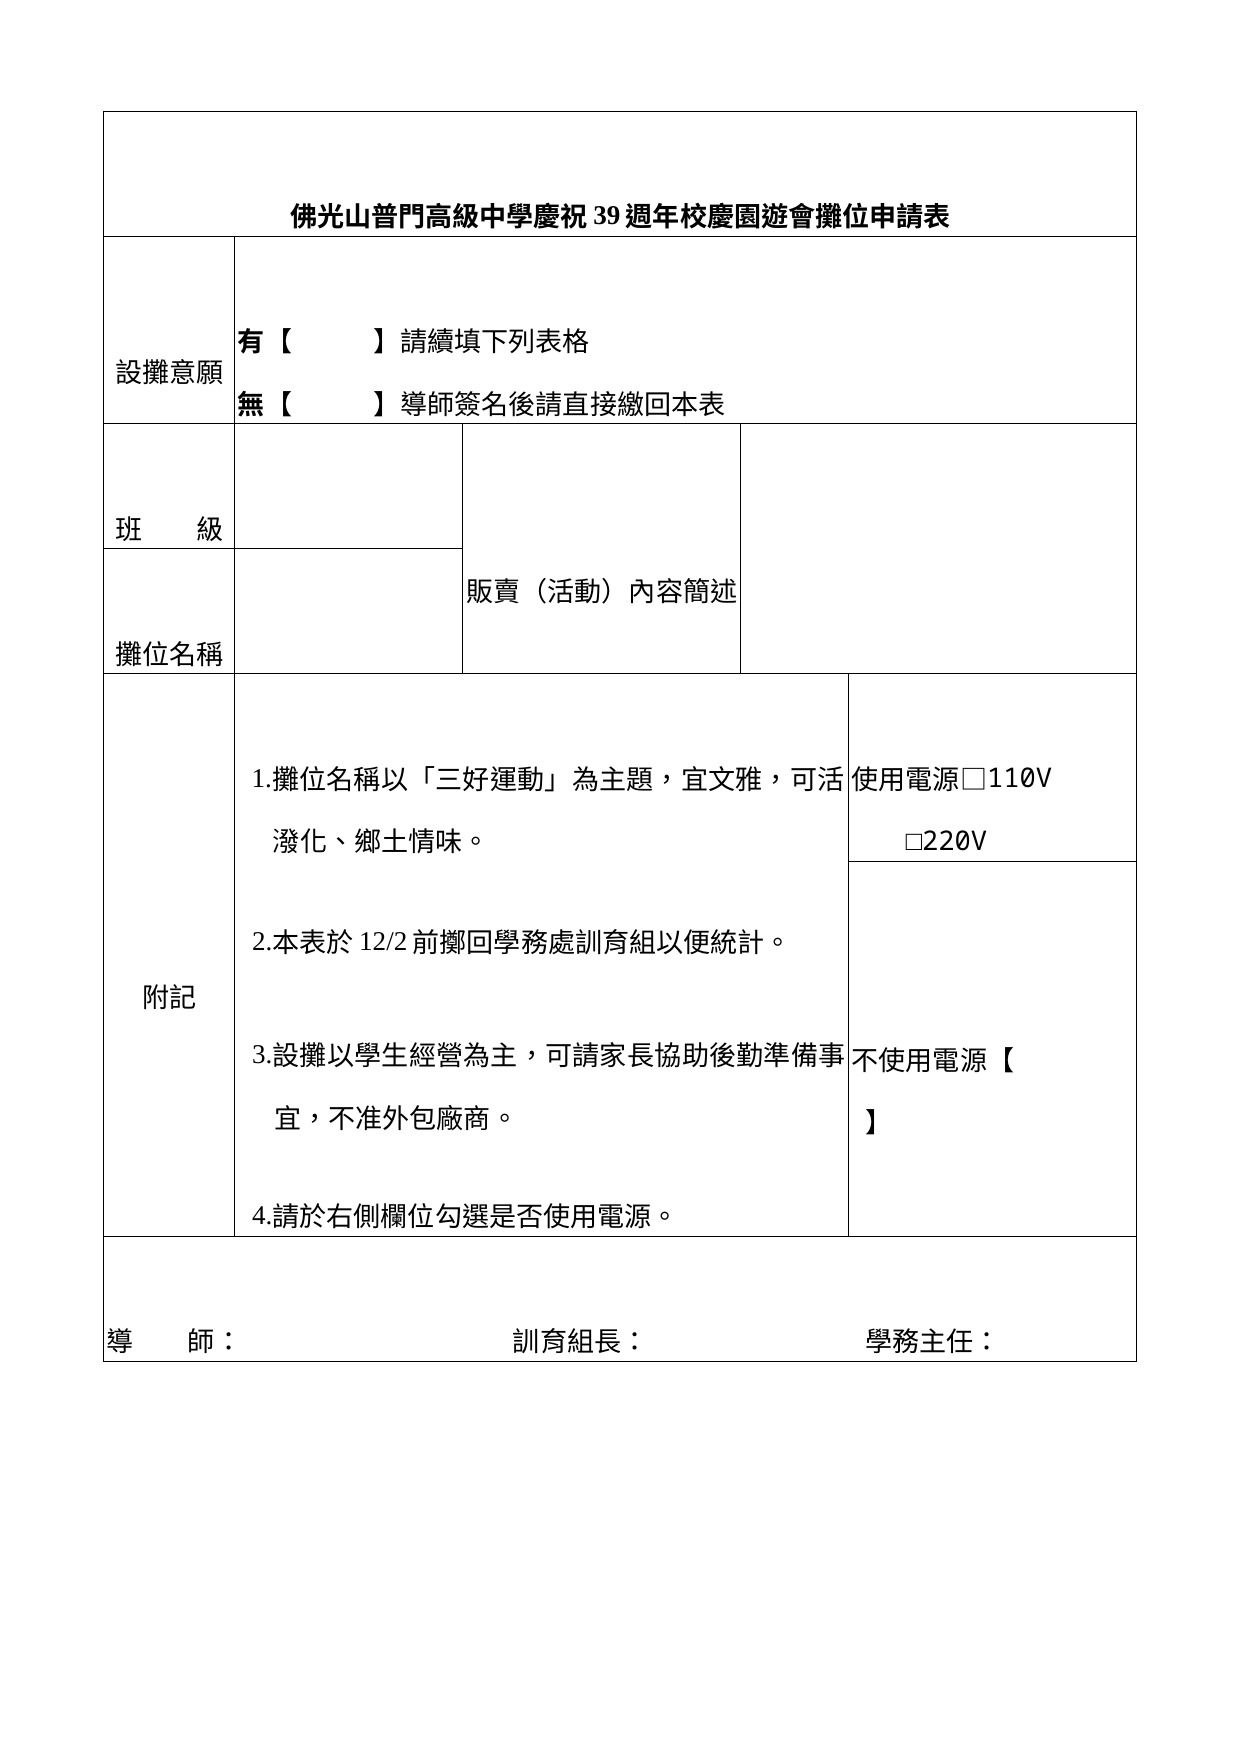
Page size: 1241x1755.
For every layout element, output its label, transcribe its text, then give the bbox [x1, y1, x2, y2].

table_cell [235, 549, 462, 673]
table_cell 使用電源□110V □220V [849, 674, 1136, 861]
table_cell 附記 [104, 674, 234, 1236]
table_cell [235, 424, 462, 548]
table_cell 導 師： 訓育組長： 學務主任： [104, 1237, 1136, 1361]
table_cell 販賣（活動）內容簡述 [463, 424, 740, 673]
table_cell 不使用電源【 】 [849, 862, 1136, 1236]
table_header 佛光山普門高級中學慶祝39週年校慶園遊會攤位申請表 [104, 112, 1136, 236]
table_cell 攤位名稱 [104, 549, 234, 673]
table_cell 1.攤位名稱以「三好運動」為主題，宜文雅，可活潑化、鄉土情味。 2.本表於12/2前擲回學務處訓育組以便統計。 3.設攤以學生經營為主，可請家長協助後勤準備事宜，不准外包廠商。 4.請於右側欄位勾選是否使用電源。 [235, 674, 848, 1236]
table_cell 班 級 [104, 424, 234, 548]
table_cell 設攤意願 [104, 237, 234, 423]
table_cell [741, 424, 1136, 673]
table_cell 有【 】請續填下列表格 無【 】導師簽名後請直接繳回本表 [235, 237, 1136, 423]
